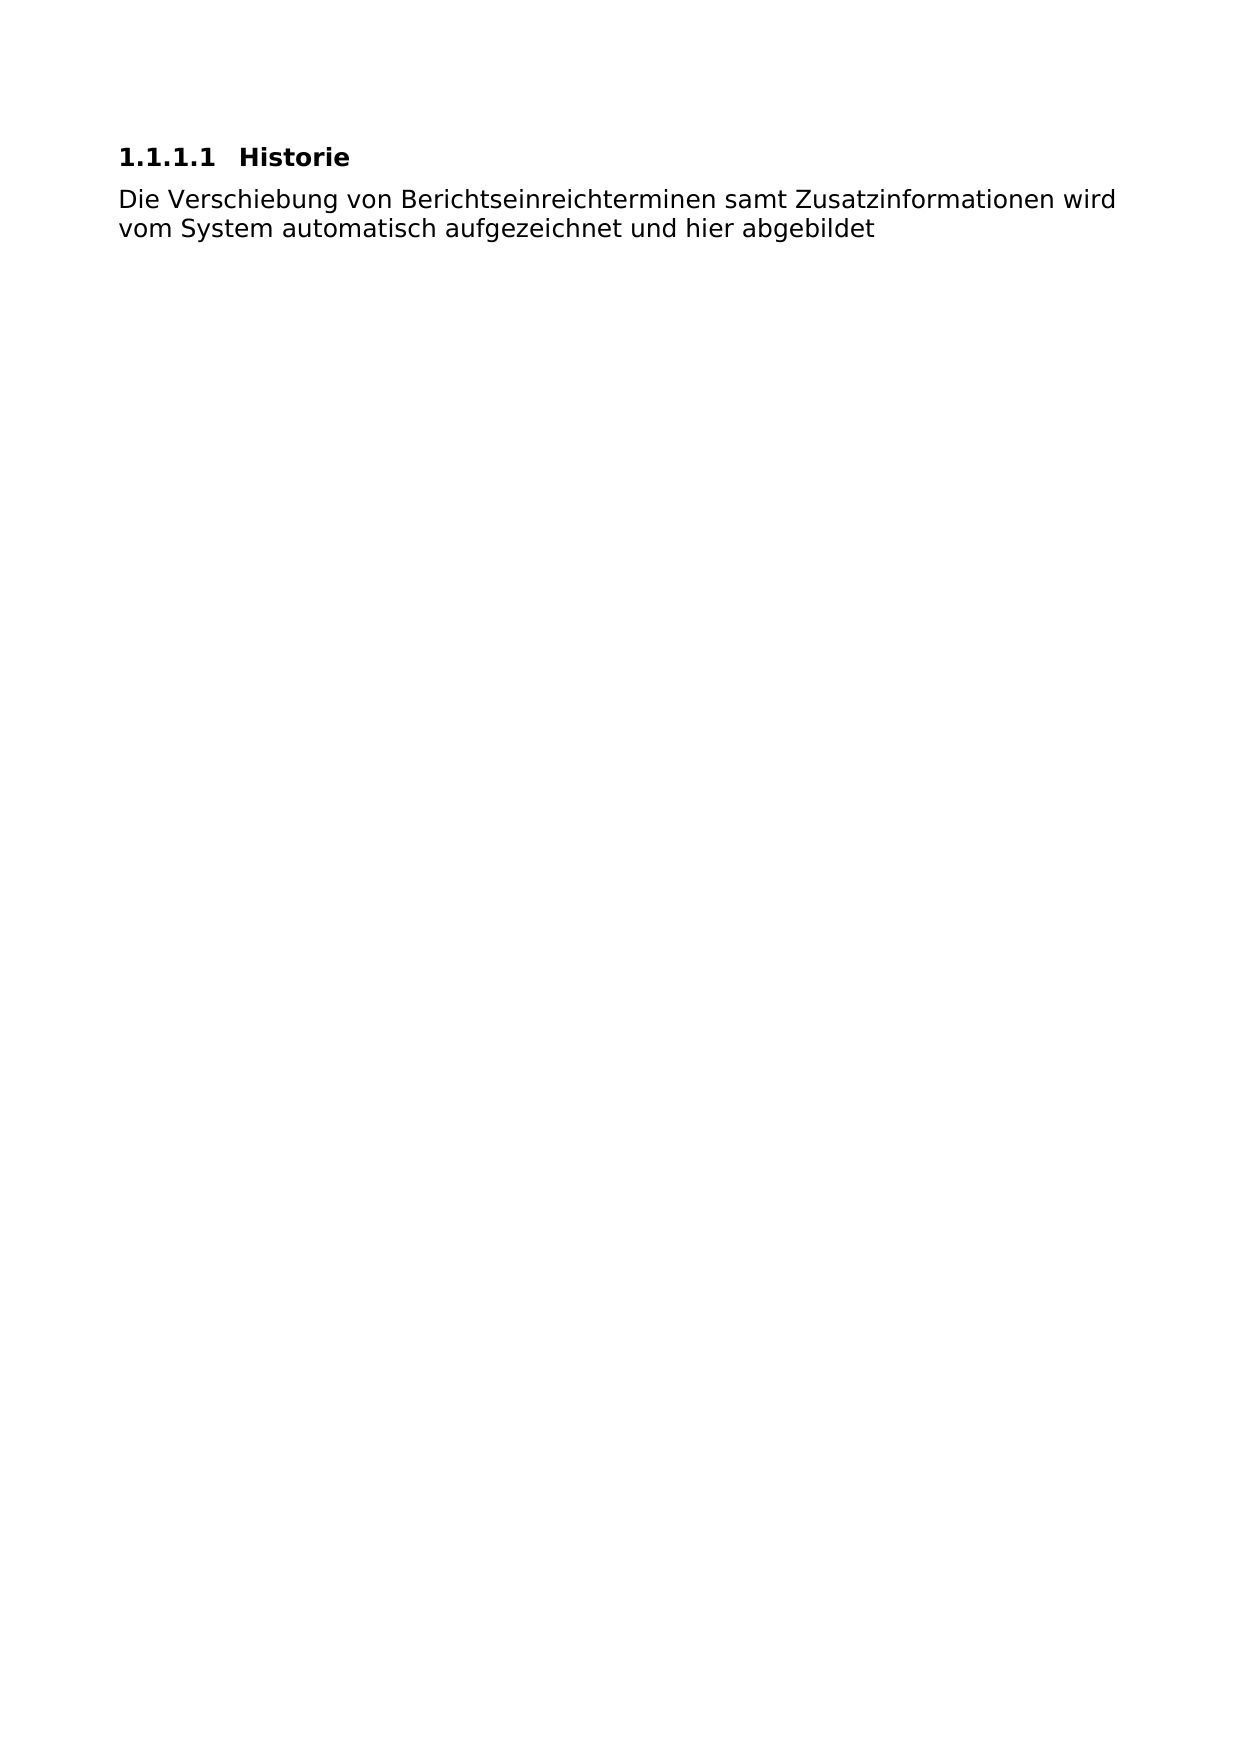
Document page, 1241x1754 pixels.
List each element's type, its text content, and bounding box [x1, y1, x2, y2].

subtitle Historie [118, 143, 1122, 172]
text Die Verschiebung von Berichtseinreichterminen samt Zusatzinformationen wird vom System automatisch aufgezeichnet und hier abgebildet [118, 185, 1122, 243]
